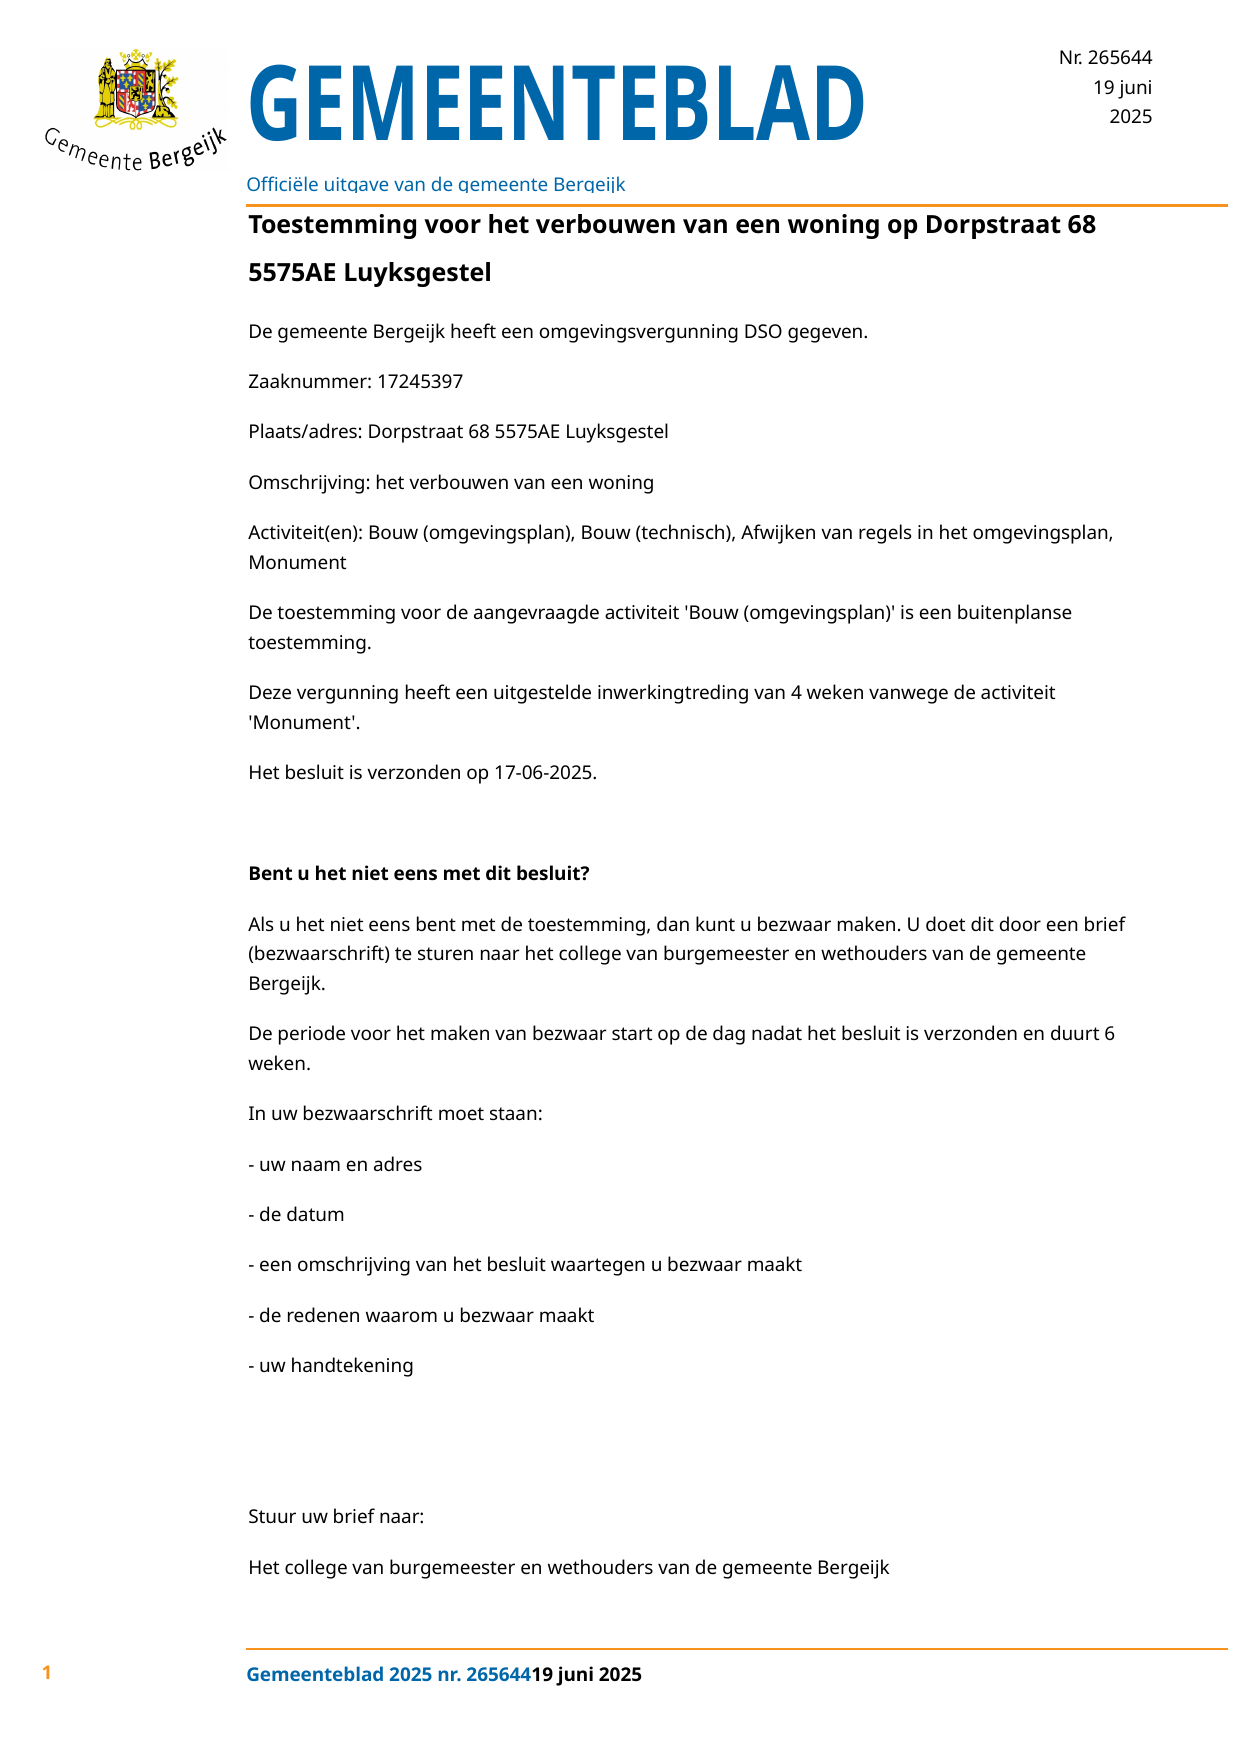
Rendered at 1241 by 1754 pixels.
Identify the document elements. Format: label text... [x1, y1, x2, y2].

picture [41, 47, 231, 172]
text Stuur uw brief naar: [248, 1504, 1152, 1529]
text Het besluit is verzonden op 17-06-2025. [248, 759, 1152, 785]
text Als u het niet eens bent met de toestemming, dan kunt u bezwaar maken. U doet dit door een brief (bezwaarschrift) te sturen naar het college van burgemeester en wethouders van de gemeente Bergeijk. [248, 911, 1152, 996]
text - de datum [248, 1201, 1152, 1227]
text Omschrijving: het verbouwen van een woning [248, 469, 1152, 495]
text De periode voor het maken van bezwaar start op de dag nadat het besluit is verzonden en duurt 6 weken. [248, 1020, 1152, 1076]
text - uw handtekening [248, 1352, 1152, 1378]
text Bent u het niet eens met dit besluit? [248, 860, 1152, 886]
text - de redenen waarom u bezwaar maakt [248, 1302, 1152, 1328]
text Het college van burgemeester en wethouders van de gemeente Bergeijk [248, 1554, 1152, 1580]
text Deze vergunning heeft een uitgestelde inwerkingtreding van 4 weken vanwege de activiteit 'Monument'. [248, 679, 1152, 735]
text De gemeente Bergeijk heeft een omgevingsvergunning DSO gegeven. [248, 318, 1152, 344]
text Toestemming voor het verbouwen van een woning op Dorpstraat 68 5575AE Luyksgestel [248, 207, 1152, 288]
text Plaats/adres: Dorpstraat 68 5575AE Luyksgestel [248, 419, 1152, 444]
text In uw bezwaarschrift moet staan: [248, 1100, 1152, 1126]
text De toestemming voor de aangevraagde activiteit 'Bouw (omgevingsplan)' is een buitenplanse toestemming. [248, 599, 1152, 655]
text Zaaknummer: 17245397 [248, 368, 1152, 394]
text - een omschrijving van het besluit waartegen u bezwaar maakt [248, 1252, 1152, 1277]
text Activiteit(en): Bouw (omgevingsplan), Bouw (technisch), Afwijken van regels in het omgevingsplan, Monument [248, 519, 1152, 575]
text - uw naam en adres [248, 1151, 1152, 1177]
